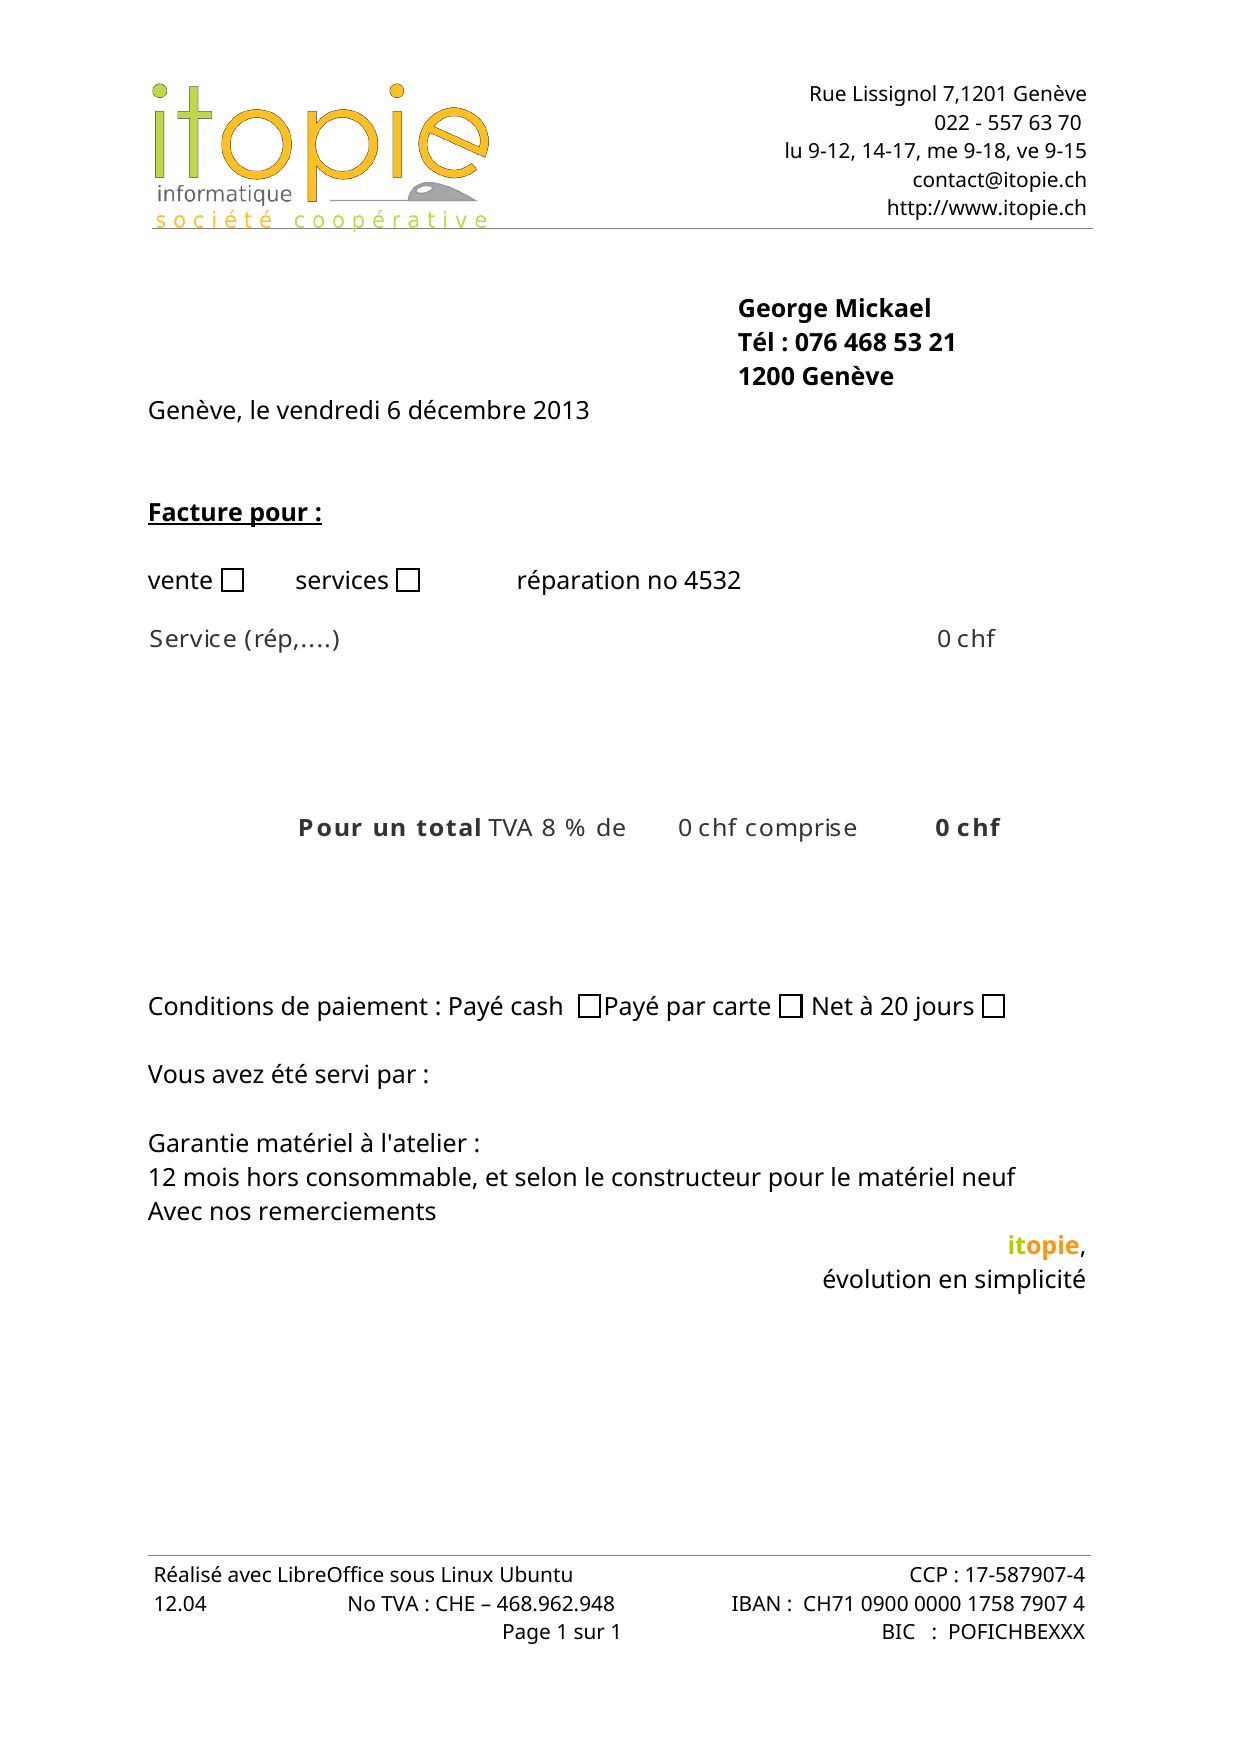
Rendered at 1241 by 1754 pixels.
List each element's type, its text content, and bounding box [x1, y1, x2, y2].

text Vous avez été servi par : [148, 1057, 1093, 1091]
picture [138, 72, 500, 244]
text George Mickael [148, 290, 1093, 324]
text Avec nos remerciements [148, 1193, 1093, 1227]
text Conditions de paiement : Payé cash Payé par carte Net à 20 jours [148, 989, 1093, 1023]
text Facture pour : [148, 495, 1093, 529]
text Genève, le vendredi 6 décembre 2013 [148, 392, 1093, 427]
text 12 mois hors consommable, et selon le constructeur pour le matériel neuf [148, 1159, 1093, 1193]
text 1200 Genève [148, 358, 1093, 392]
text Garantie matériel à l'atelier : [148, 1125, 1093, 1159]
text évolution en simplicité [148, 1262, 1093, 1296]
text Tél : 076 468 53 21 [148, 324, 1093, 358]
text vente services réparation no 4532 [148, 563, 1093, 597]
text itopie, [148, 1227, 1093, 1262]
